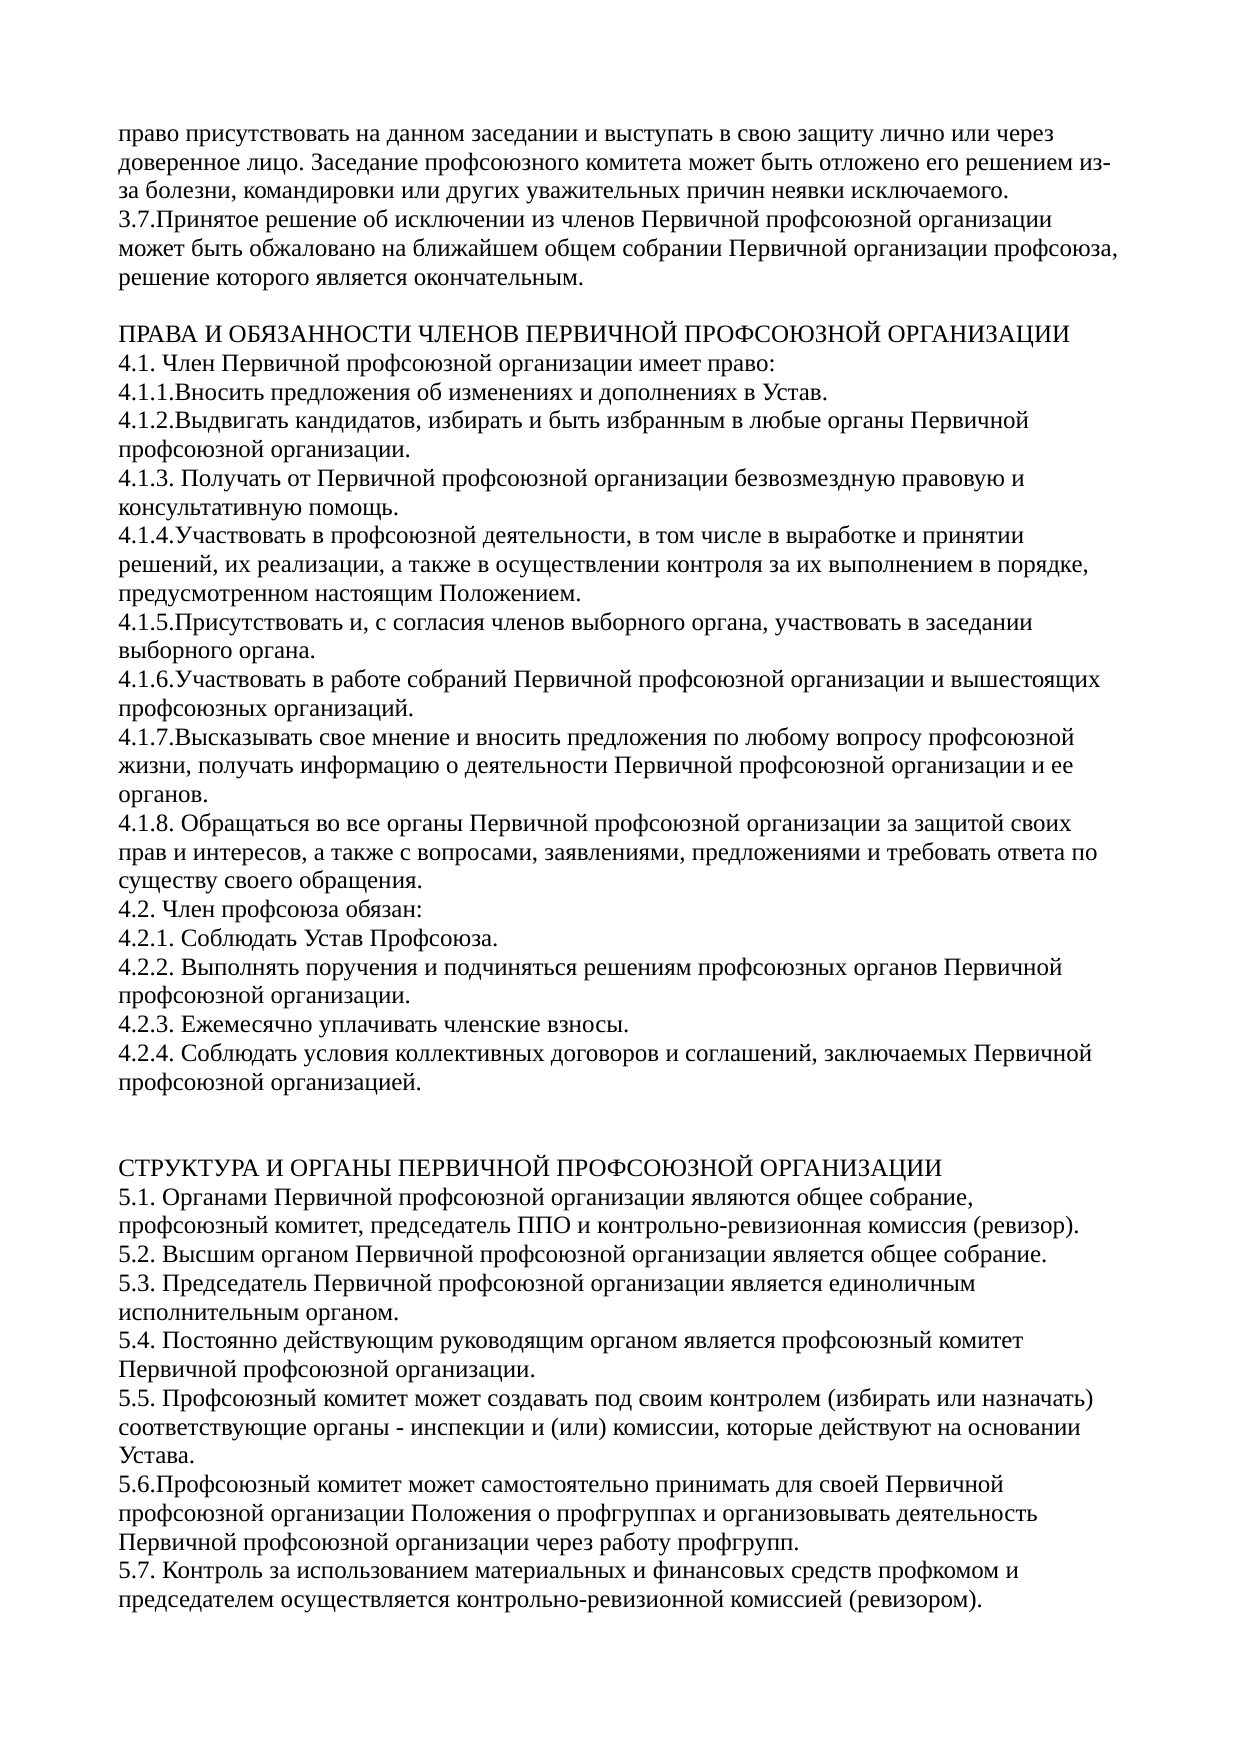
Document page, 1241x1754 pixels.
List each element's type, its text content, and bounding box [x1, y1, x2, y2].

text 5.3. Председатель Первичной профсоюзной организации является единоличным исполнительным органом. [118, 1268, 1122, 1326]
text 4.1.3. Получать от Первичной профсоюзной организации безвозмездную правовую и консультативную помощь. [118, 463, 1122, 521]
text 4.1.8. Обращаться во все органы Первичной профсоюзной организации за защитой своих прав и интересов, а также с вопросами, заявлениями, предложениями и требовать ответа по существу своего обращения. [118, 808, 1122, 894]
text 4.1.6.Участвовать в работе собраний Первичной профсоюзной организации и вышестоящих профсоюзных организаций. [118, 664, 1122, 722]
text 4.1.4.Участвовать в профсоюзной деятельности, в том числе в выработке и принятии решений, их реализации, а также в осуществлении контроля за их выполнением в порядке, предусмотренном настоящим Положением. [118, 521, 1122, 607]
text 4.2.3. Ежемесячно уплачивать членские взносы. [118, 1009, 1122, 1038]
text 5.2. Высшим органом Первичной профсоюзной организации является общее собрание. [118, 1239, 1122, 1268]
text 3.7.Принятое решение об исключении из членов Первичной профсоюзной организации может быть обжаловано на ближайшем общем собрании Первичной организации профсоюза, решение которого является окончательным. [118, 204, 1122, 291]
text 4.2.4. Соблюдать условия коллективных договоров и соглашений, заключаемых Первичной профсоюзной организацией. [118, 1038, 1122, 1096]
text 5.6.Профсоюзный комитет может самостоятельно принимать для своей Первичной профсоюзной организации Положения о профгруппах и организовывать деятельность Первичной профсоюзной организации через работу профгрупп. [118, 1469, 1122, 1556]
text 4.1. Член Первичной профсоюзной организации имеет право: [118, 348, 1122, 377]
text 4.1.5.Присутствовать и, с согласия членов выборного органа, участвовать в заседании выборного органа. [118, 607, 1122, 664]
text 5.7. Контроль за использованием материальных и финансовых средств профкомом и председателем осуществляется контрольно-ревизионной комиссией (ревизором). [118, 1556, 1122, 1613]
text 4.1.7.Высказывать свое мнение и вносить предложения по любому вопросу профсоюзной жизни, получать информацию о деятельности Первичной профсоюзной организации и ее органов. [118, 722, 1122, 808]
text 4.2.2. Выполнять поручения и подчиняться решениям профсоюзных органов Первичной профсоюзной организации. [118, 952, 1122, 1009]
text право присутствовать на данном заседании и выступать в свою защиту лично или через доверенное лицо. Заседание профсоюзного комитета может быть отложено его решением из-за болезни, командировки или других уважительных причин неявки исключаемого. [118, 118, 1122, 204]
text СТРУКТУРА И ОРГАНЫ ПЕРВИЧНОЙ ПРОФСОЮЗНОЙ ОРГАНИЗАЦИИ [118, 1153, 1122, 1182]
text 4.2. Член профсоюза обязан: [118, 894, 1122, 923]
text 4.1.2.Выдвигать кандидатов, избирать и быть избранным в любые органы Первичной профсоюзной организации. [118, 406, 1122, 463]
text 5.5. Профсоюзный комитет может создавать под своим контролем (избирать или назначать) соответствующие органы - инспекции и (или) комиссии, которые действуют на основании Устава. [118, 1383, 1122, 1469]
text 4.1.1.Вносить предложения об изменениях и дополнениях в Устав. [118, 377, 1122, 406]
text ПРАВА И ОБЯЗАННОСТИ ЧЛЕНОВ ПЕРВИЧНОЙ ПРОФСОЮЗНОЙ ОРГАНИЗАЦИИ [118, 319, 1122, 348]
text 5.1. Органами Первичной профсоюзной организации являются общее собрание, профсоюзный комитет, председатель ППО и контрольно-ревизионная комиссия (ревизор). [118, 1182, 1122, 1239]
text 4.2.1. Соблюдать Устав Профсоюза. [118, 923, 1122, 952]
text 5.4. Постоянно действующим руководящим органом является профсоюзный комитет Первичной профсоюзной организации. [118, 1326, 1122, 1383]
